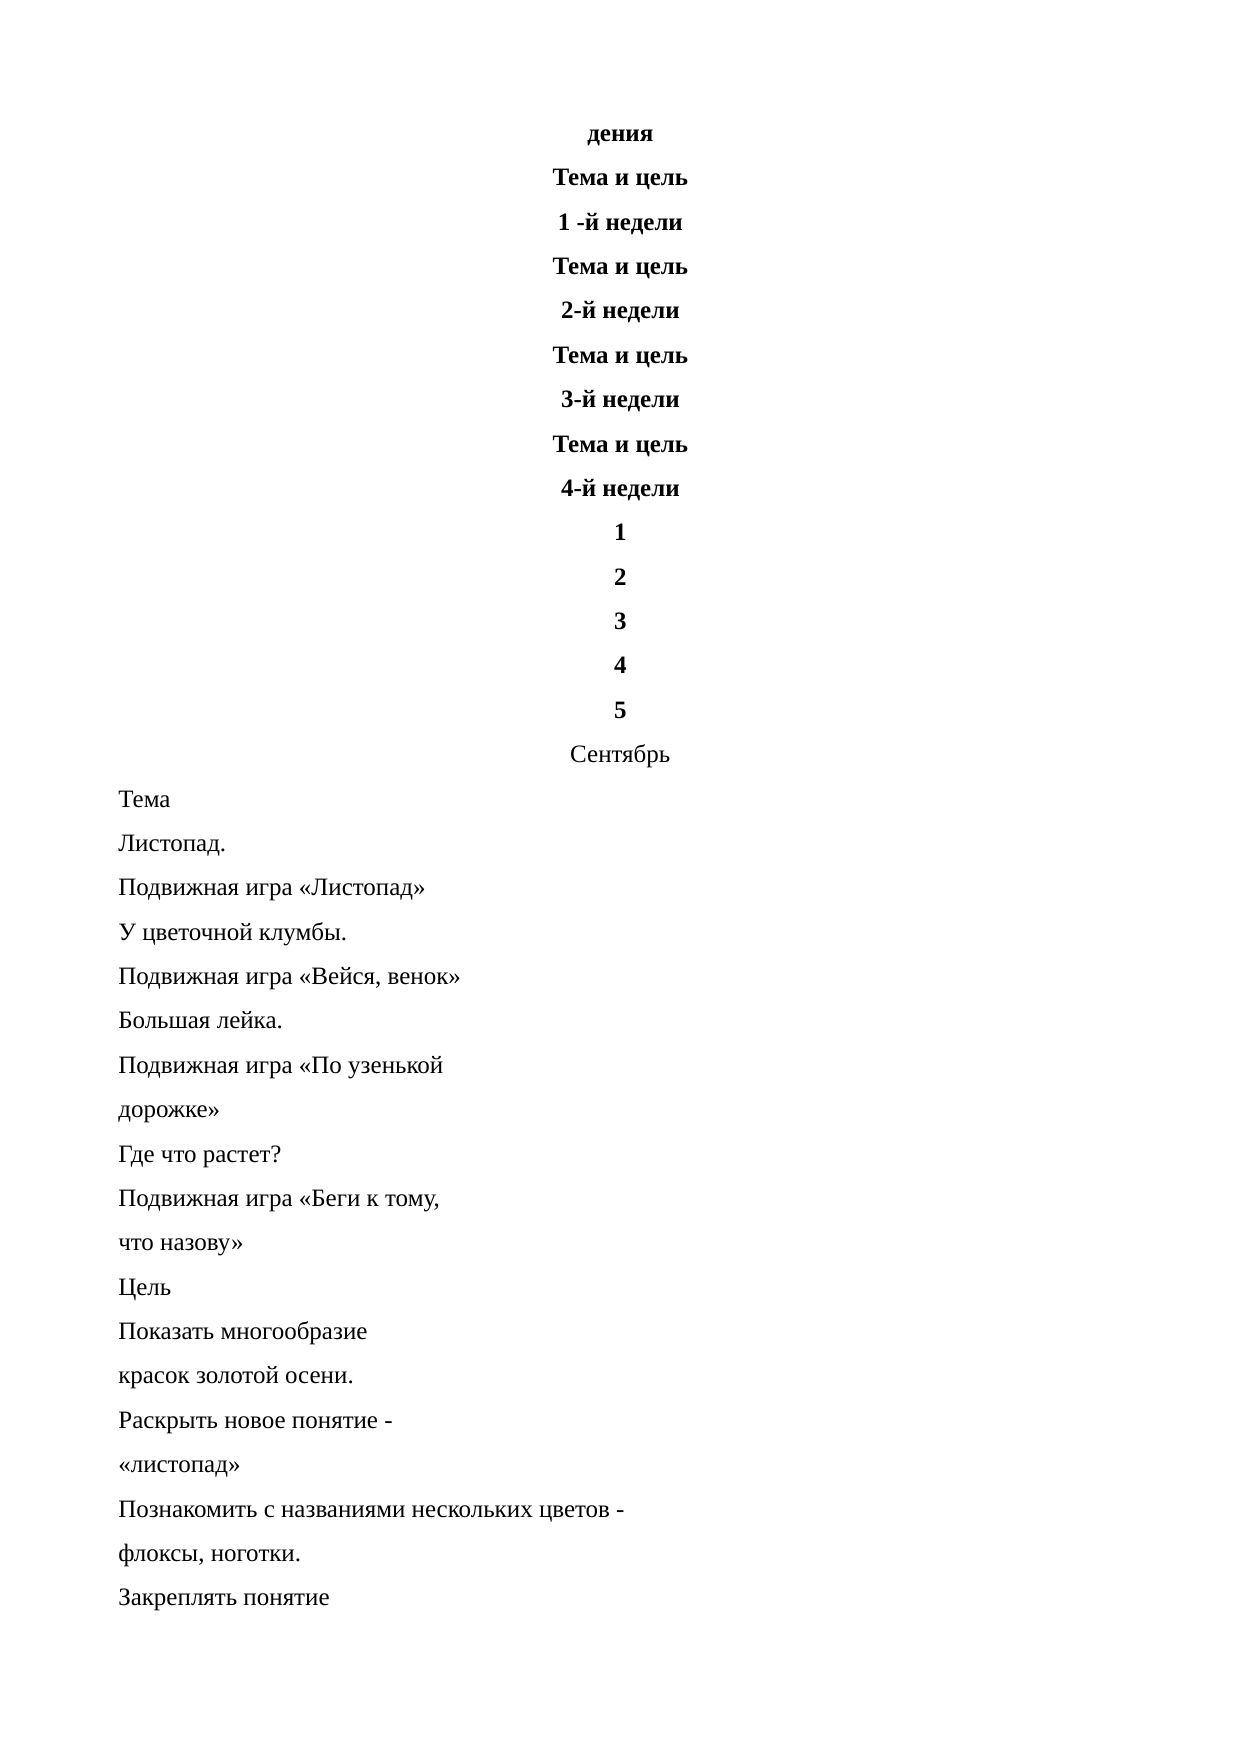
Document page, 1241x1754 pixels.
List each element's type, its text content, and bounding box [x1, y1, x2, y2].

text 3-й недели [118, 384, 1122, 413]
text 1 -й недели [118, 207, 1122, 236]
text Где что растет? [118, 1139, 1122, 1167]
text 4 [118, 651, 1122, 679]
text Тема и цель [118, 251, 1122, 280]
text 4-й недели [118, 473, 1122, 502]
text Подвижная игра «Вейся, венок» [118, 961, 1122, 990]
text дорожке» [118, 1094, 1122, 1123]
text Тема и цель [118, 429, 1122, 457]
text Закреплять понятие [118, 1582, 1122, 1611]
text Показать многообразие [118, 1316, 1122, 1345]
text дения [118, 118, 1122, 147]
text красок золотой осени. [118, 1361, 1122, 1389]
text 2-й недели [118, 296, 1122, 324]
text Сентябрь [118, 739, 1122, 768]
text Цель [118, 1272, 1122, 1301]
text Тема и цель [118, 340, 1122, 369]
text У цветочной клумбы. [118, 917, 1122, 946]
text Раскрыть новое понятие - [118, 1405, 1122, 1434]
text Подвижная игра «По узенькой [118, 1050, 1122, 1079]
text 1 [118, 517, 1122, 546]
text Подвижная игра «Листопад» [118, 872, 1122, 901]
text 5 [118, 695, 1122, 724]
text Листопад. [118, 828, 1122, 857]
text Тема и цель [118, 162, 1122, 191]
text Познакомить с названиями нескольких цветов - [118, 1494, 1122, 1522]
text Тема [118, 784, 1122, 812]
text 2 [118, 562, 1122, 591]
text Большая лейка. [118, 1006, 1122, 1034]
text Подвижная игра «Беги к тому, [118, 1183, 1122, 1212]
text 3 [118, 606, 1122, 635]
text что назову» [118, 1227, 1122, 1256]
text флоксы, ноготки. [118, 1538, 1122, 1567]
text «листопад» [118, 1449, 1122, 1478]
